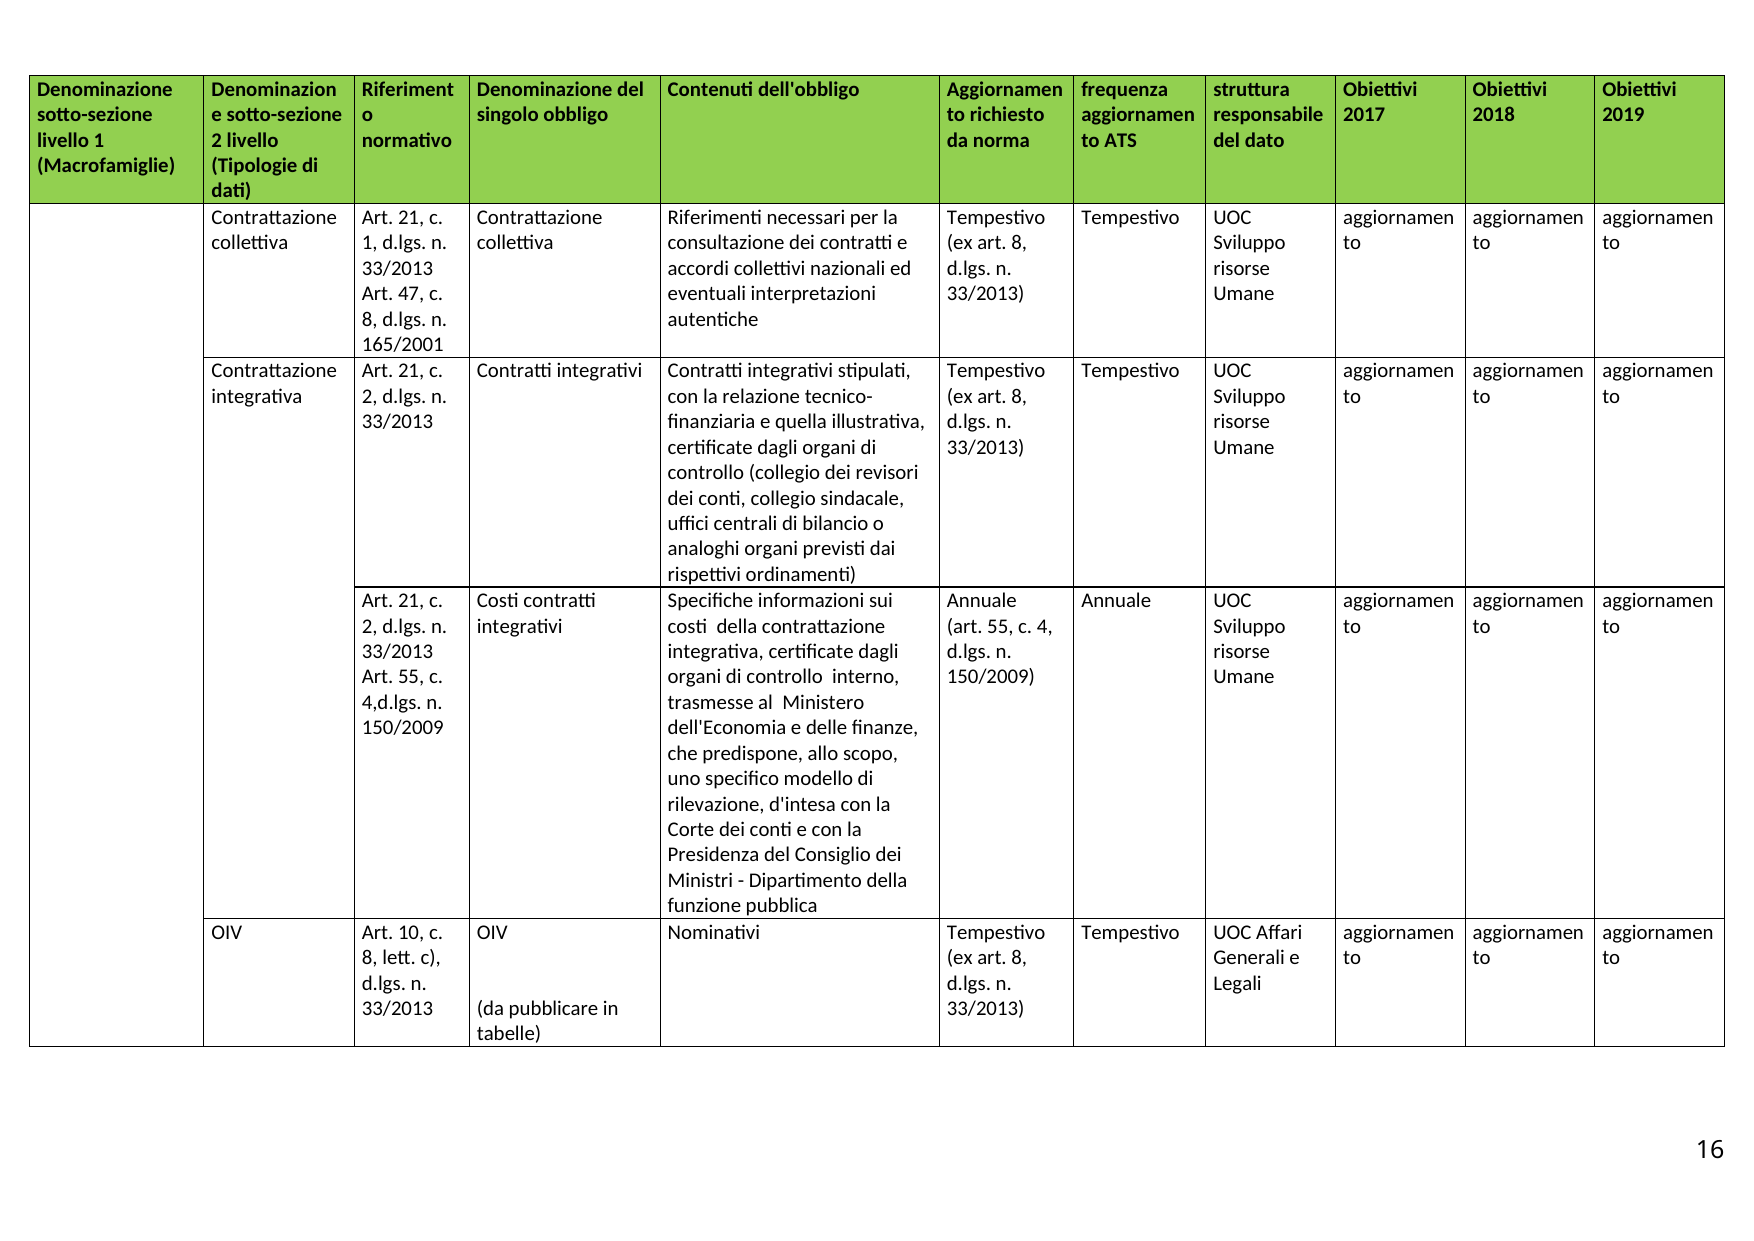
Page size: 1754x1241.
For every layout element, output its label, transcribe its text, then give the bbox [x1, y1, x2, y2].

table_cell Contratti integrativi [470, 358, 660, 586]
table_cell Contrattazione collettiva [204, 204, 354, 357]
table_header Denominazione sotto-sezione livello 1 (Macrofamiglie) [30, 76, 203, 203]
table_cell Riferimenti necessari per la consultazione dei contratti e accordi collettivi nazionali ed eventuali interpretazioni autentiche [661, 204, 939, 357]
table_cell UOC Sviluppo risorse Umane [1206, 358, 1335, 586]
table_cell Nominativi [661, 919, 939, 1046]
table_cell Tempestivo (ex art. 8, d.lgs. n. 33/2013) [940, 358, 1073, 586]
table_header Obiettivi 2017 [1336, 76, 1465, 203]
table_cell Costi contratti integrativi [470, 588, 660, 918]
table_cell aggiornamento [1595, 588, 1724, 918]
table_cell Tempestivo [1074, 358, 1205, 586]
table_header Contenuti dell'obbligo [661, 76, 939, 203]
table_cell aggiornamento [1466, 358, 1594, 586]
table_cell aggiornamento [1336, 204, 1465, 357]
table_cell Contratti integrativi stipulati, con la relazione tecnico-finanziaria e quella illustrativa, certificate dagli organi di controllo (collegio dei revisori dei conti, collegio sindacale, uffici centrali di bilancio o analoghi organi previsti dai rispettivi ordinamenti) [661, 358, 939, 586]
table_cell UOC Sviluppo risorse Umane [1206, 588, 1335, 918]
table_cell aggiornamento [1595, 358, 1724, 586]
table_cell [30, 204, 203, 1046]
table_cell aggiornamento [1466, 919, 1594, 1046]
table_cell UOC Sviluppo risorse Umane [1206, 204, 1335, 357]
table_cell aggiornamento [1336, 358, 1465, 586]
table_cell OIV (da pubblicare in tabelle) [470, 919, 660, 1046]
table_cell Art. 21, c. 2, d.lgs. n. 33/2013 Art. 55, c. 4,d.lgs. n. 150/2009 [355, 588, 469, 918]
table_cell Tempestivo [1074, 204, 1205, 357]
table_cell Annuale (art. 55, c. 4, d.lgs. n. 150/2009) [940, 588, 1073, 918]
table_cell aggiornamento [1466, 204, 1594, 357]
table_cell Tempestivo [1074, 919, 1205, 1046]
table_cell Tempestivo (ex art. 8, d.lgs. n. 33/2013) [940, 919, 1073, 1046]
table_cell aggiornamento [1336, 919, 1465, 1046]
table_cell Art. 21, c. 1, d.lgs. n. 33/2013 Art. 47, c. 8, d.lgs. n. 165/2001 [355, 204, 469, 357]
table_cell aggiornamento [1336, 588, 1465, 918]
table_header Obiettivi 2018 [1466, 76, 1594, 203]
table_cell aggiornamento [1466, 588, 1594, 918]
table_cell Contrattazione integrativa [204, 358, 354, 918]
table_cell OIV [204, 919, 354, 1046]
table_cell Tempestivo (ex art. 8, d.lgs. n. 33/2013) [940, 204, 1073, 357]
table_header Obiettivi 2019 [1595, 76, 1724, 203]
table_cell Specifiche informazioni sui costi della contrattazione integrativa, certificate dagli organi di controllo interno, trasmesse al Ministero dell'Economia e delle finanze, che predispone, allo scopo, uno specifico modello di rilevazione, d'intesa con la Corte dei conti e con la Presidenza del Consiglio dei Ministri - Dipartimento della funzione pubblica [661, 588, 939, 918]
table_header Denominazione sotto-sezione 2 livello (Tipologie di dati) [204, 76, 354, 203]
table_cell aggiornamento [1595, 919, 1724, 1046]
table_cell Annuale [1074, 588, 1205, 918]
table_header Riferimento normativo [355, 76, 469, 203]
table_header struttura responsabile del dato [1206, 76, 1335, 203]
table_header Denominazione del singolo obbligo [470, 76, 660, 203]
table_cell Art. 10, c. 8, lett. c), d.lgs. n. 33/2013 [355, 919, 469, 1046]
table_cell UOC Affari Generali e Legali [1206, 919, 1335, 1046]
table_cell Art. 21, c. 2, d.lgs. n. 33/2013 [355, 358, 469, 586]
table_header Aggiornamento richiesto da norma [940, 76, 1073, 203]
table_cell aggiornamento [1595, 204, 1724, 357]
table_cell Contrattazione collettiva [470, 204, 660, 357]
table_header frequenza aggiornamento ATS [1074, 76, 1205, 203]
